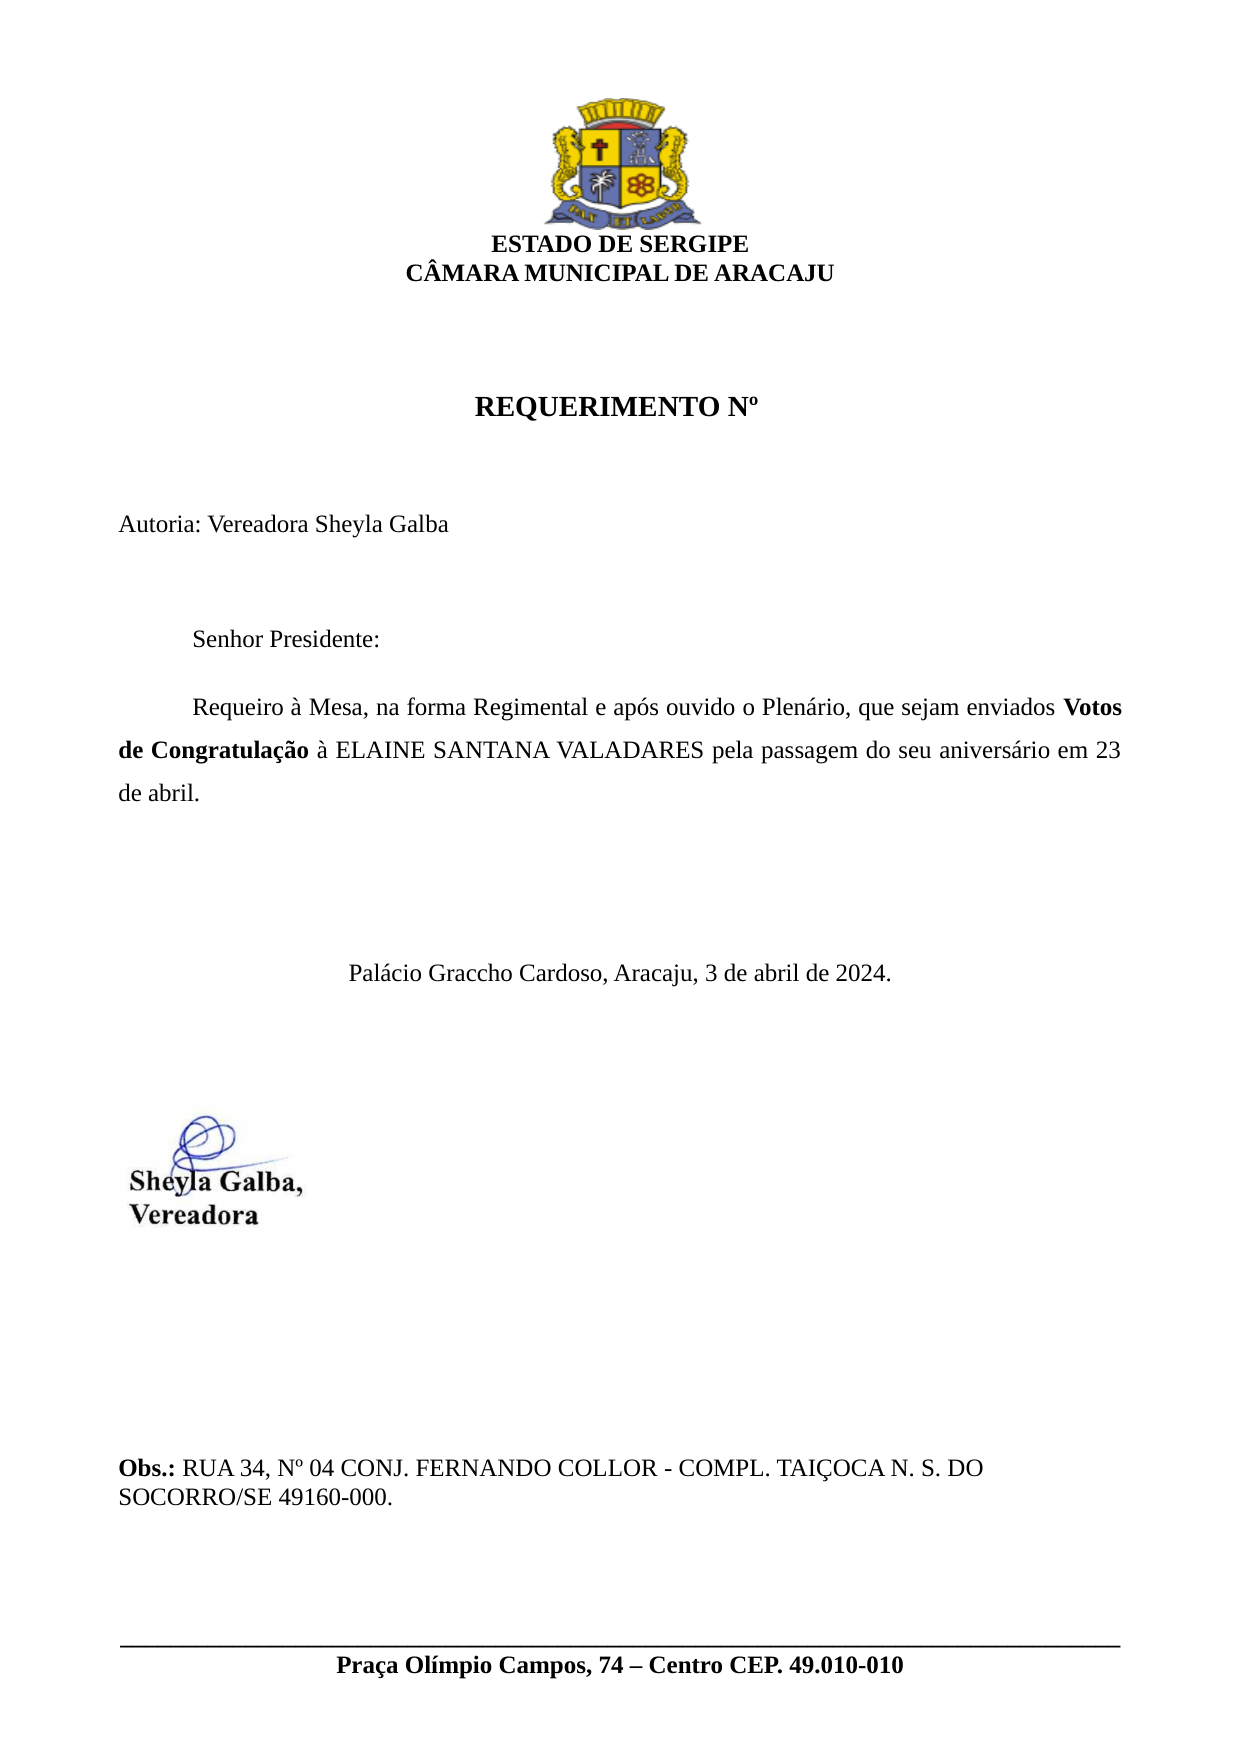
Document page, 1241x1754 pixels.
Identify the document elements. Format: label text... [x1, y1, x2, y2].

text Senhor Presidente: [118, 624, 1122, 653]
text Obs.: RUA 34, Nº 04 CONJ. FERNANDO COLLOR - COMPL. TAIÇOCA N. S. DO SOCORRO/SE 49160-000. [118, 1453, 1122, 1510]
text REQUERIMENTO Nº [118, 389, 1122, 423]
text Requeiro à Mesa, na forma Regimental e após ouvido o Plenário, que sejam enviados Votos de Congratulação à ELAINE SANTANA VALADARES pela passagem do seu aniversário em 23 de abril. [118, 692, 1122, 807]
text Autoria: Vereadora Sheyla Galba [118, 509, 1122, 538]
text Palácio Graccho Cardoso, Aracaju, 3 de abril de 2024. [118, 958, 1122, 986]
